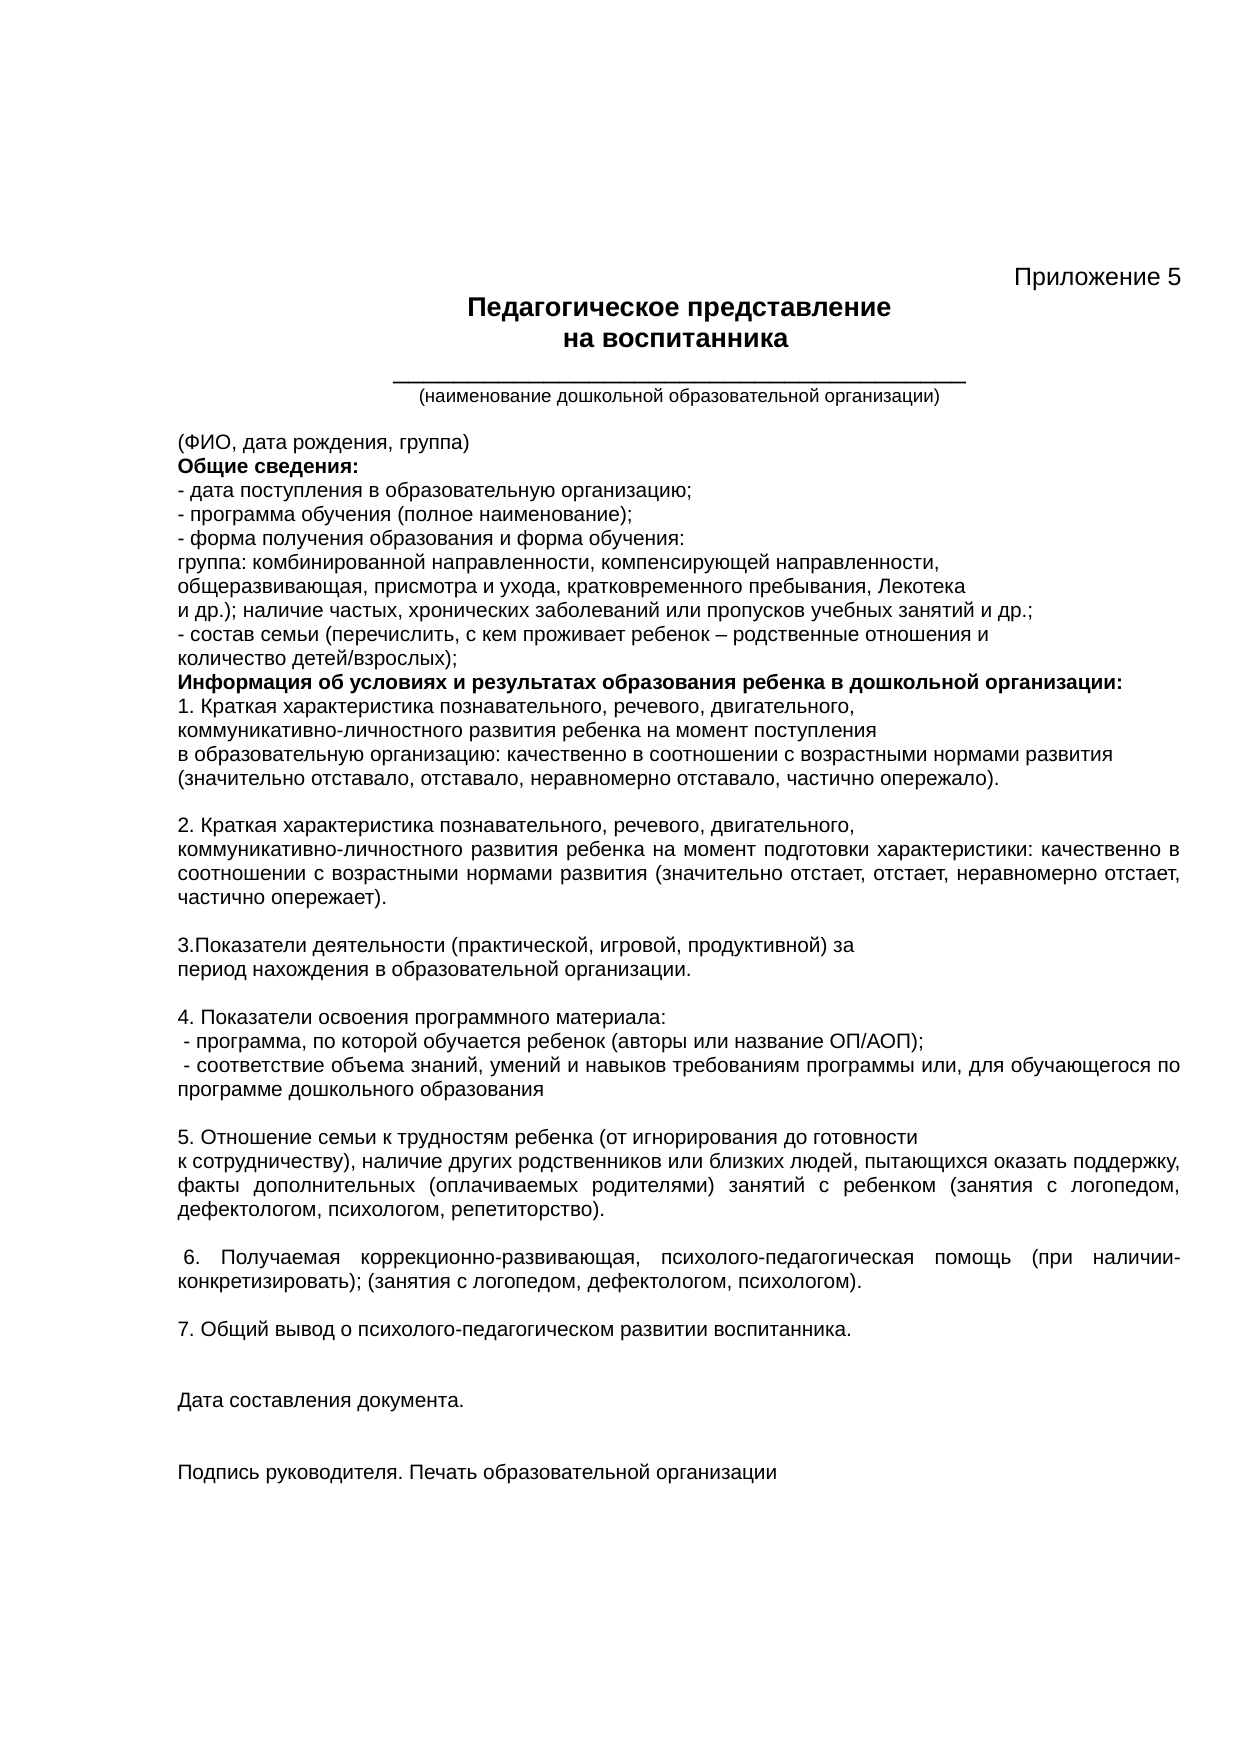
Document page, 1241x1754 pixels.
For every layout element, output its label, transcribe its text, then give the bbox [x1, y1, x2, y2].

text 2. Краткая характеристика познавательного, речевого, двигательного, [177, 813, 1181, 837]
text коммуникативно-личностного развития ребенка на момент подготовки характеристики: качественно в соотношении с возрастными нормами развития (значительно отстает, отстает, неравномерно отстает, частично опережает). [177, 837, 1181, 909]
subtitle Приложение 5 [177, 262, 1181, 291]
text количество детей/взрослых); [177, 646, 1181, 669]
text (ФИО, дата рождения, группа) [177, 430, 1181, 454]
text 5. Отношение семьи к трудностям ребенка (от игнорирования до готовности [177, 1125, 1181, 1149]
text 6. Получаемая коррекционно-развивающая, психолого-педагогическая помощь (при наличии-конкретизировать); (занятия с логопедом, дефектологом, психологом). [177, 1244, 1181, 1292]
text Подпись руководителя. Печать образовательной организации [177, 1460, 1181, 1484]
text 3.Показатели деятельности (практической, игровой, продуктивной) за [177, 933, 1181, 957]
text группа: комбинированной направленности, компенсирующей направленности, [177, 550, 1181, 574]
text - программа, по которой обучается ребенок (авторы или название ОП/АОП); [177, 1029, 1181, 1053]
text Информация об условиях и результатах образования ребенка в дошкольной организации: [177, 669, 1181, 693]
text период нахождения в образовательной организации. [177, 957, 1181, 981]
text (значительно отставало, отставало, неравномерно отставало, частично опережало). [177, 765, 1181, 789]
text и др.); наличие частых, хронических заболеваний или пропусков учебных занятий и др.; [177, 598, 1181, 622]
text - состав семьи (перечислить, с кем проживает ребенок – родственные отношения и [177, 622, 1181, 646]
text 4. Показатели освоения программного материала: [177, 1005, 1181, 1029]
text 7. Общий вывод о психолого-педагогическом развитии воспитанника. [177, 1316, 1181, 1340]
text к сотрудничеству), наличие других родственников или близких людей, пытающихся оказать поддержку, факты дополнительных (оплачиваемых родителями) занятий с ребенком (занятия с логопедом, дефектологом, психологом, репетиторство). [177, 1149, 1181, 1221]
text - программа обучения (полное наименование); [177, 502, 1181, 526]
text Дата составления документа. [177, 1388, 1181, 1412]
text Общие сведения: [177, 454, 1181, 478]
text Педагогическое представление [177, 291, 1181, 322]
text (наименование дошкольной образовательной организации) [177, 384, 1181, 406]
text - соответствие объема знаний, умений и навыков требованиям программы или, для обучающегося по программе дошкольного образования [177, 1053, 1181, 1101]
text общеразвивающая, присмотра и ухода, кратковременного пребывания, Лекотека [177, 574, 1181, 598]
text в образовательную организацию: качественно в соотношении с возрастными нормами развития [177, 741, 1181, 765]
text - дата поступления в образовательную организацию; [177, 478, 1181, 502]
text коммуникативно-личностного развития ребенка на момент поступления [177, 717, 1181, 741]
text ______________________________________ [177, 353, 1181, 384]
text - форма получения образования и форма обучения: [177, 526, 1181, 550]
text на воспитанника [177, 322, 1181, 353]
text 1. Краткая характеристика познавательного, речевого, двигательного, [177, 693, 1181, 717]
